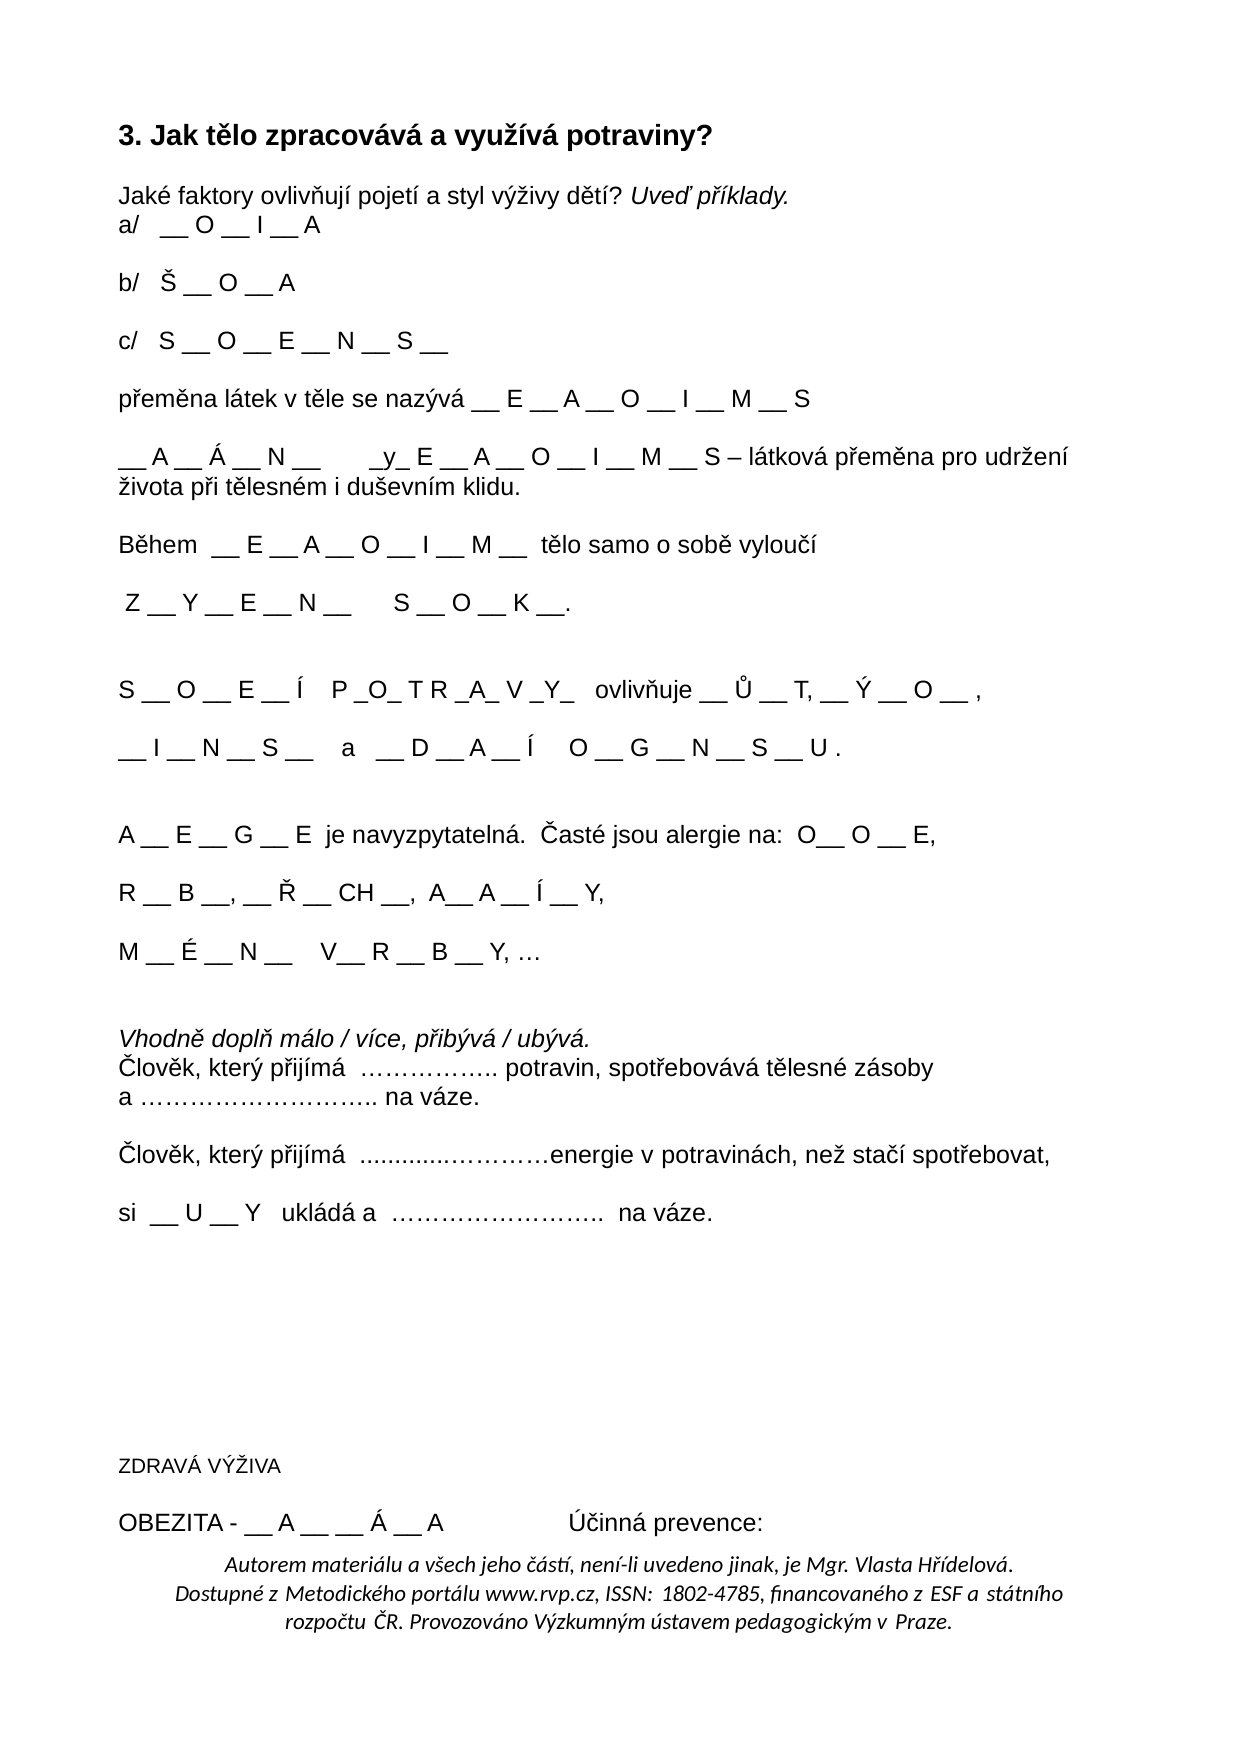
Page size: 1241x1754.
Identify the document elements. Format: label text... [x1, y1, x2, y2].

text 3. Jak tělo zpracovává a využívá potraviny? [118, 118, 1122, 152]
text OBEZITA - __ A __ __ Á __ A Účinná prevence: [118, 1508, 1122, 1537]
text __ A __ Á __ N __ _y_ E __ A __ O __ I __ M __ S – látková přeměna pro udržení života při tělesném i duševním klidu. [118, 442, 1122, 500]
text a/ __ O __ I __ A [118, 210, 1122, 239]
text Z __ Y __ E __ N __ S __ O __ K __. [118, 588, 1122, 617]
text __ I __ N __ S __ a __ D __ A __ Í O __ G __ N __ S __ U . [118, 733, 1122, 762]
text si __ U __ Y ukládá a …………………….. na váze. [118, 1198, 1122, 1227]
text S __ O __ E __ Í P _O_ T R _A_ V _Y_ ovlivňuje __ Ů __ T, __ Ý __ O __ , [118, 675, 1122, 704]
text Během __ E __ A __ O __ I __ M __ tělo samo o sobě vyloučí [118, 529, 1122, 558]
text c/ S __ O __ E __ N __ S __ [118, 326, 1122, 355]
text b/ Š __ O __ A [118, 268, 1122, 297]
text Vhodně doplň málo / více, přibývá / ubývá. [118, 1023, 1122, 1053]
text Člověk, který přijímá …………….. potravin, spotřebovává tělesné zásoby a ……………………….. na váze. [118, 1053, 1122, 1111]
text Jaké faktory ovlivňují pojetí a styl výživy dětí? Uveď příklady. [118, 181, 1122, 210]
text ZDRAVÁ VÝŽIVA [118, 1454, 1122, 1478]
text A __ E __ G __ E je navyzpytatelná. Časté jsou alergie na: O__ O __ E, [118, 820, 1122, 849]
text R __ B __, __ Ř __ CH __, A__ A __ Í __ Y, [118, 878, 1122, 907]
text Člověk, který přijímá .............…………energie v potravinách, než stačí spotřebovat, [118, 1140, 1122, 1169]
text přeměna látek v těle se nazývá __ E __ A __ O __ I __ M __ S [118, 384, 1122, 413]
text M __ É __ N __ V__ R __ B __ Y, … [118, 936, 1122, 965]
